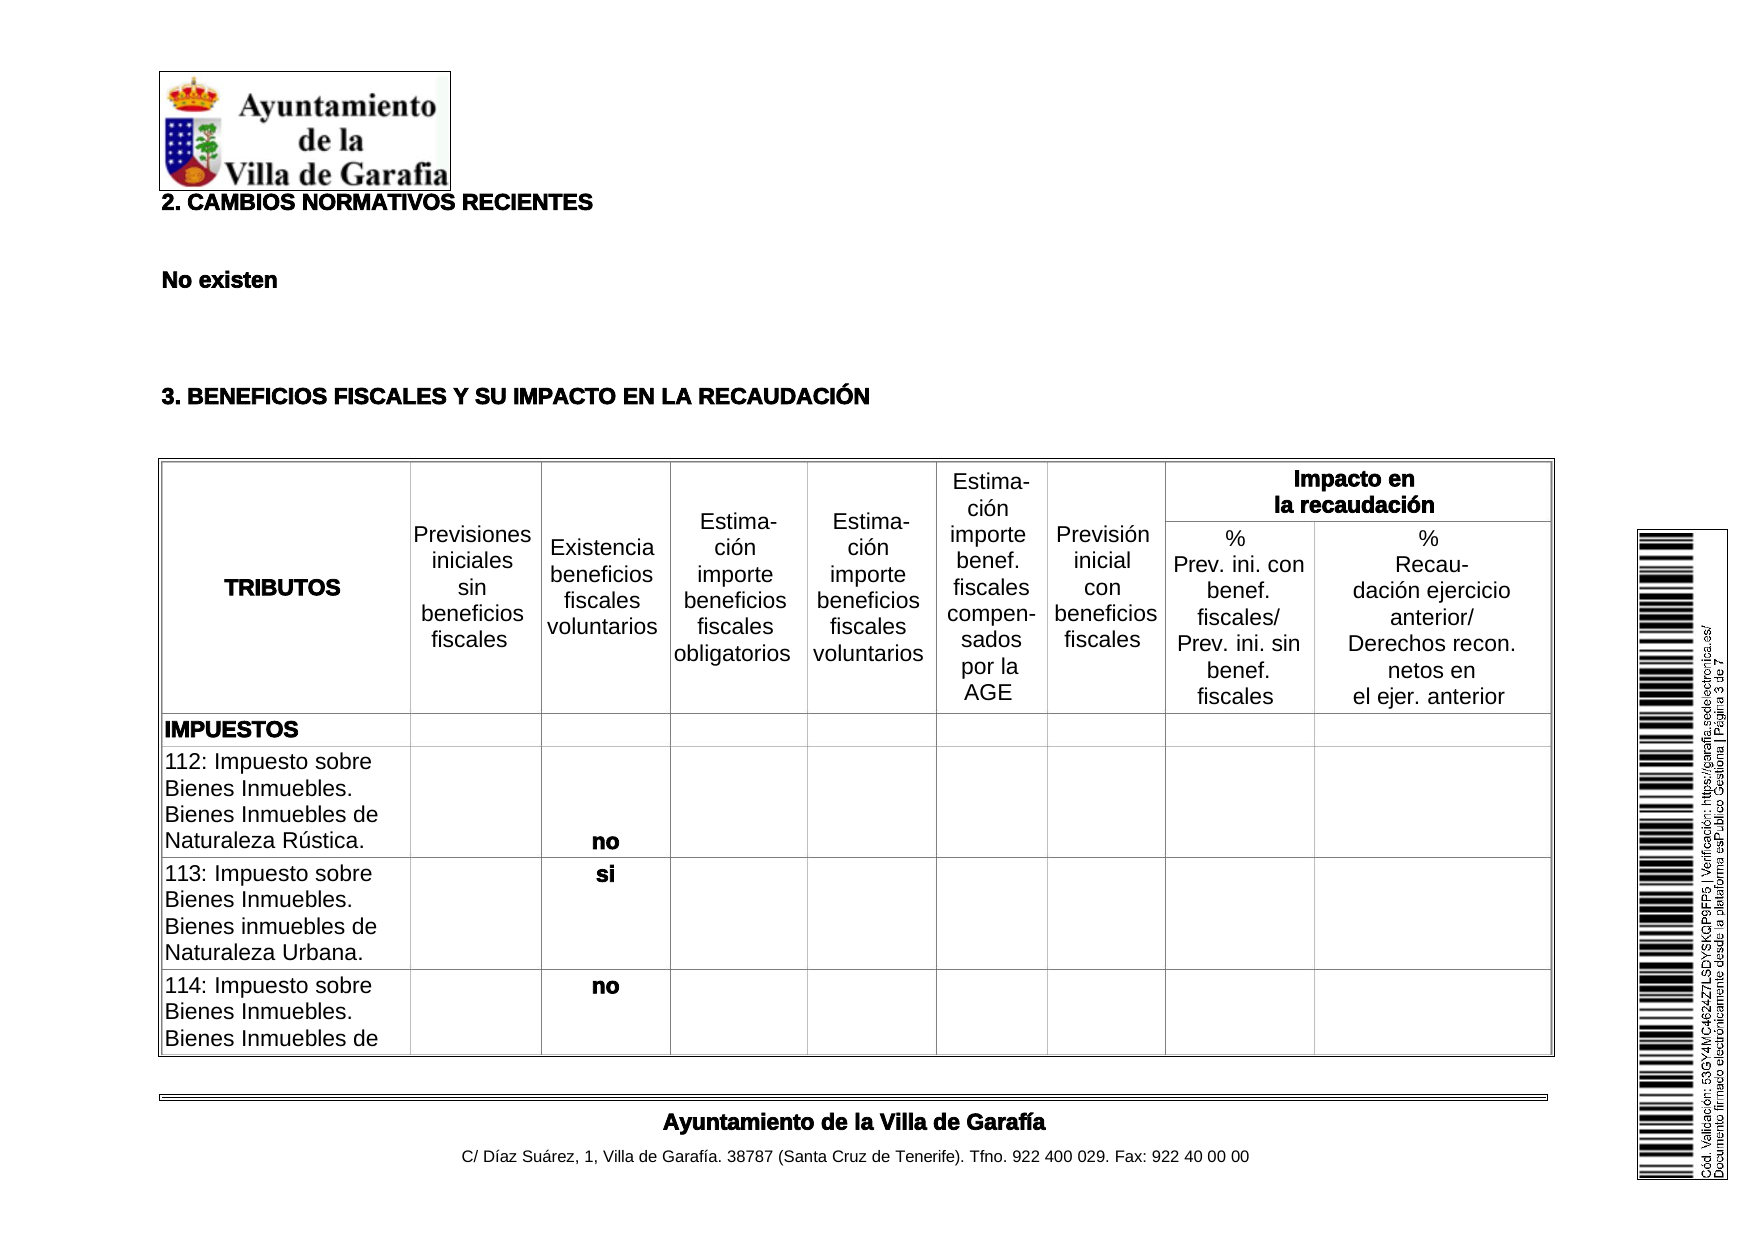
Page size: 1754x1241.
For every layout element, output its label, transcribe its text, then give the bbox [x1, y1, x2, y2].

text beneficios [550, 562, 679, 587]
text ción [714, 535, 802, 561]
text benef. [956, 548, 1054, 574]
text importe [830, 562, 935, 587]
text Bienes Inmuebles. [164, 999, 403, 1025]
text beneficios [421, 601, 557, 627]
text TRIBUTOS [224, 575, 366, 600]
text netos en [1388, 658, 1541, 683]
text . CAMBIOS NORMATIVOS RECIENTES [174, 189, 617, 215]
text inicial [1074, 548, 1156, 574]
text IMPUESTOS [164, 717, 396, 742]
text fiscales [564, 588, 679, 614]
picture [160, 1095, 1547, 1100]
text 114: Impuesto sobre [164, 973, 396, 998]
text iniciales [432, 548, 557, 574]
text anterior/ [1390, 605, 1541, 631]
text fiscales [1197, 684, 1298, 709]
text Naturaleza Rústica. [164, 828, 403, 854]
text AGE [964, 680, 1047, 706]
text fiscales fiscales [697, 614, 949, 640]
text 2 [161, 189, 174, 215]
text Prev. ini. con [1173, 552, 1329, 578]
text sin [458, 575, 557, 600]
text Estima- [952, 469, 1055, 495]
text Naturaleza Urbana. [164, 940, 402, 966]
text Previsiones [413, 522, 557, 548]
text beneficios beneficios [683, 588, 949, 614]
text si [596, 861, 644, 887]
text Ayuntamiento de la Villa de Garafía [663, 1109, 1070, 1135]
text benef. [1207, 658, 1329, 683]
text el ejer. anterior [1353, 684, 1529, 709]
text benef. [1207, 578, 1329, 604]
text % [1418, 526, 1464, 551]
text Impacto en [1294, 466, 1459, 491]
text 3 [161, 383, 174, 392]
text Recau- [1395, 552, 1541, 578]
text fiscales/ [1197, 605, 1329, 631]
text la recaudación [1274, 492, 1459, 518]
text fiscales [431, 627, 557, 653]
text fiscales [1064, 627, 1166, 653]
text Derechos recon. [1348, 631, 1541, 657]
text obligatorios voluntarios [673, 641, 949, 666]
text con [1084, 575, 1156, 600]
text % [1225, 526, 1271, 551]
text . BENEFICIOS FISCALES Y SU IMPACTO EN LA RECAUDACIÓN [174, 383, 893, 409]
text C/ Díaz Suárez, 1, Villa de Garafía. 38787 (Santa Cruz de Tenerife). Tfno. 922 400 029. Fax: 922 40 00 00 [461, 1148, 1271, 1166]
text sados [961, 627, 1047, 653]
text ción [967, 496, 1055, 521]
text fiscales [953, 575, 1054, 600]
text 113: Impuesto sobre [164, 861, 397, 887]
text ción [847, 535, 935, 561]
text Bienes inmuebles de [164, 914, 402, 939]
text no [591, 828, 644, 854]
text importe Previsión [950, 522, 1174, 548]
text 3 [161, 392, 169, 399]
text Existencia [550, 535, 679, 561]
text compen- beneficios [947, 601, 1182, 627]
text importe [697, 562, 802, 587]
text por la [961, 654, 1047, 679]
text Prev. ini. sin [1177, 631, 1329, 657]
picture [160, 72, 450, 190]
text Estima- [699, 509, 802, 534]
picture [1638, 530, 1727, 1179]
text No existen [161, 267, 302, 293]
text 3 [161, 401, 174, 409]
text no [591, 973, 644, 998]
text Bienes Inmuebles. [164, 887, 402, 913]
picture [159, 459, 1554, 1056]
text Bienes Inmuebles de [164, 802, 403, 828]
text Bienes Inmuebles de [164, 1026, 403, 1051]
text 1 [164, 749, 202, 775]
text 12: Impuesto sobre [202, 749, 396, 775]
text dación ejercicio [1353, 578, 1541, 604]
text voluntarios [547, 614, 683, 640]
text Estima- [832, 509, 935, 534]
text Bienes Inmuebles. [164, 776, 403, 801]
